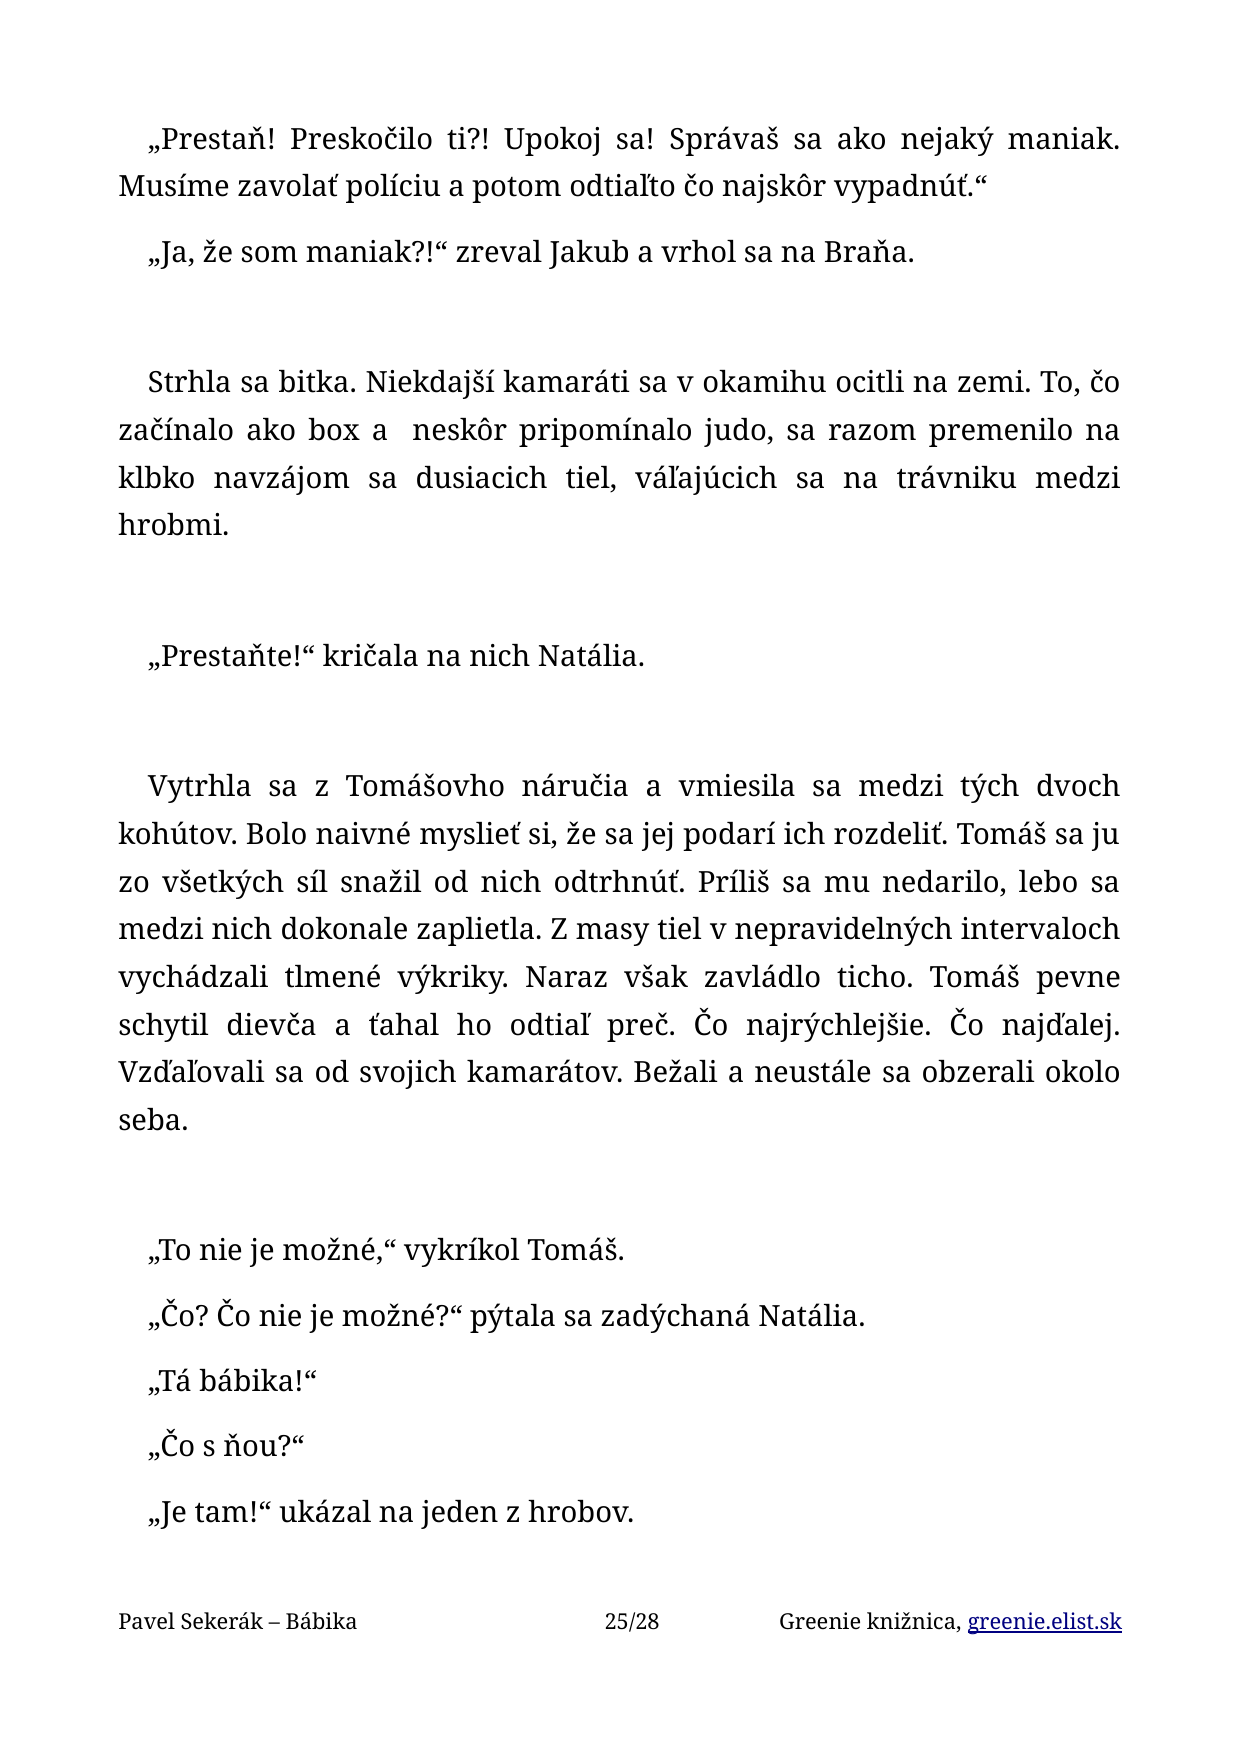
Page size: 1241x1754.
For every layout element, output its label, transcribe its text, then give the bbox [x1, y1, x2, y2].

text „Čo s ňou?“ [118, 1426, 1122, 1465]
text „To nie je možné,“ vykríkol Tomáš. [118, 1229, 1122, 1269]
text „Tá bábika!“ [118, 1360, 1122, 1400]
text „Je tam!“ ukázal na jeden z hrobov. [118, 1491, 1122, 1531]
text „Prestaň! Preskočilo ti?! Upokoj sa! Správaš sa ako nejaký maniak. Musíme zavolať políciu a potom odtiaľto čo najskôr vypadnúť.“ [118, 118, 1122, 205]
text Strhla sa bitka. Niekdajší kamaráti sa v okamihu ocitli na zemi. To, čo začínalo ako box a neskôr pripomínalo judo, sa razom premenilo na klbko navzájom sa dusiacich tiel, váľajúcich sa na trávniku medzi hrobmi. [118, 362, 1122, 544]
text Vytrhla sa z Tomášovho náručia a vmiesila sa medzi tých dvoch kohútov. Bolo naivné myslieť si, že sa jej podarí ich rozdeliť. Tomáš sa ju zo všetkých síl snažil od nich odtrhnúť. Príliš sa mu nedarilo, lebo sa medzi nich dokonale zaplietla. Z masy tiel v nepravidelných intervaloch vychádzali tlmené výkriky. Naraz však zavládlo ticho. Tomáš pevne schytil dievča a ťahal ho odtiaľ preč. Čo najrýchlejšie. Čo najďalej. Vzďaľovali sa od svojich kamarátov. Bežali a neustále sa obzerali okolo seba. [118, 766, 1122, 1139]
text „Ja, že som maniak?!“ zreval Jakub a vrhol sa na Braňa. [118, 231, 1122, 271]
text „Čo? Čo nie je možné?“ pýtala sa zadýchaná Natália. [118, 1295, 1122, 1334]
text „Prestaňte!“ kričala na nich Natália. [118, 635, 1122, 675]
